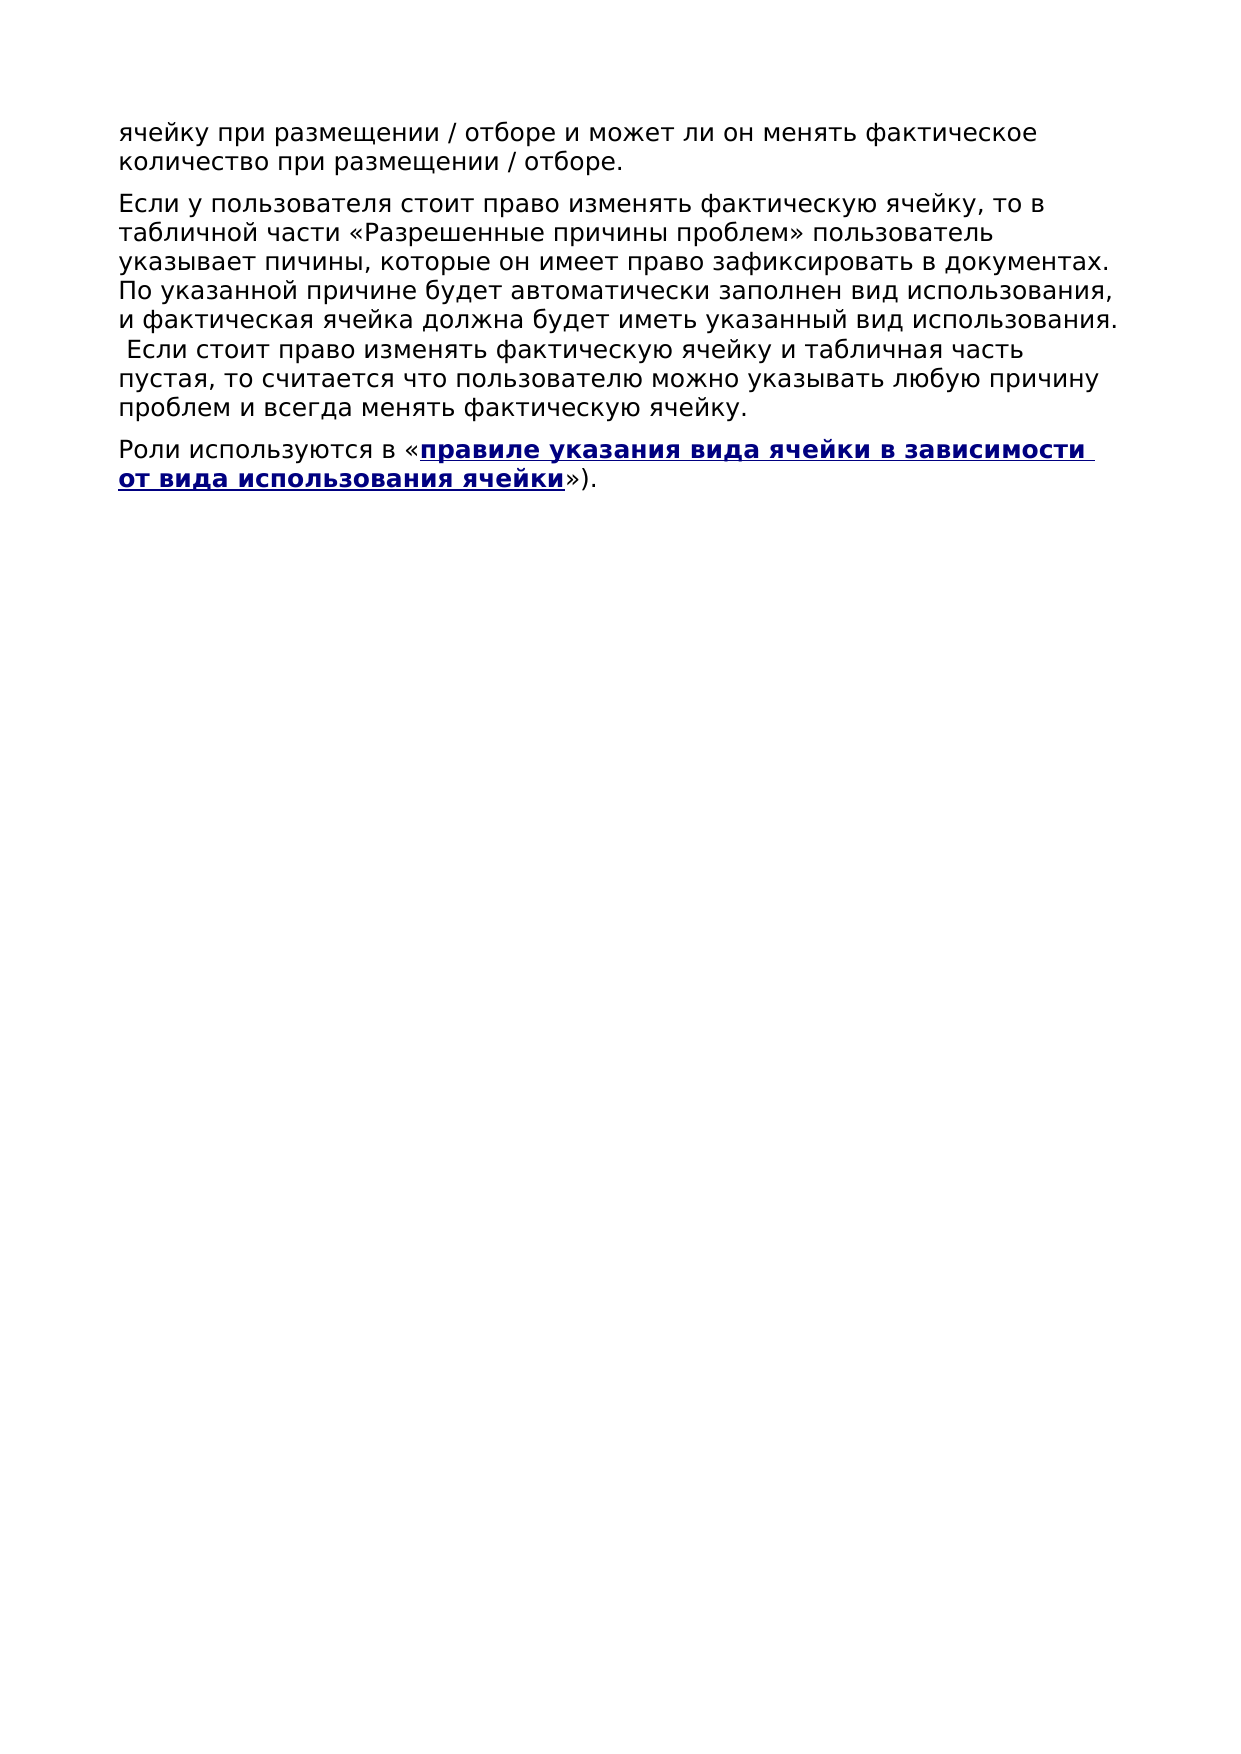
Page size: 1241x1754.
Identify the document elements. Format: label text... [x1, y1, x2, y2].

text ячейку при размещении / отборе и может ли он менять фактическое количество при размещении / отборе. [118, 118, 1122, 176]
text Роли используются в «правиле указания вида ячейки в зависимости от вида использования ячейки»). [118, 435, 1122, 493]
text Если у пользователя стоит право изменять фактическую ячейку, то в табличной части «Разрешенные причины проблем» пользователь указывает пичины, которые он имеет право зафиксировать в документах. По указанной причине будет автоматически заполнен вид использования, и фактическая ячейка должна будет иметь указанный вид использования. Если стоит право изменять фактическую ячейку и табличная часть пустая, то считается что пользователю можно указывать любую причину проблем и всегда менять фактическую ячейку. [118, 189, 1122, 422]
